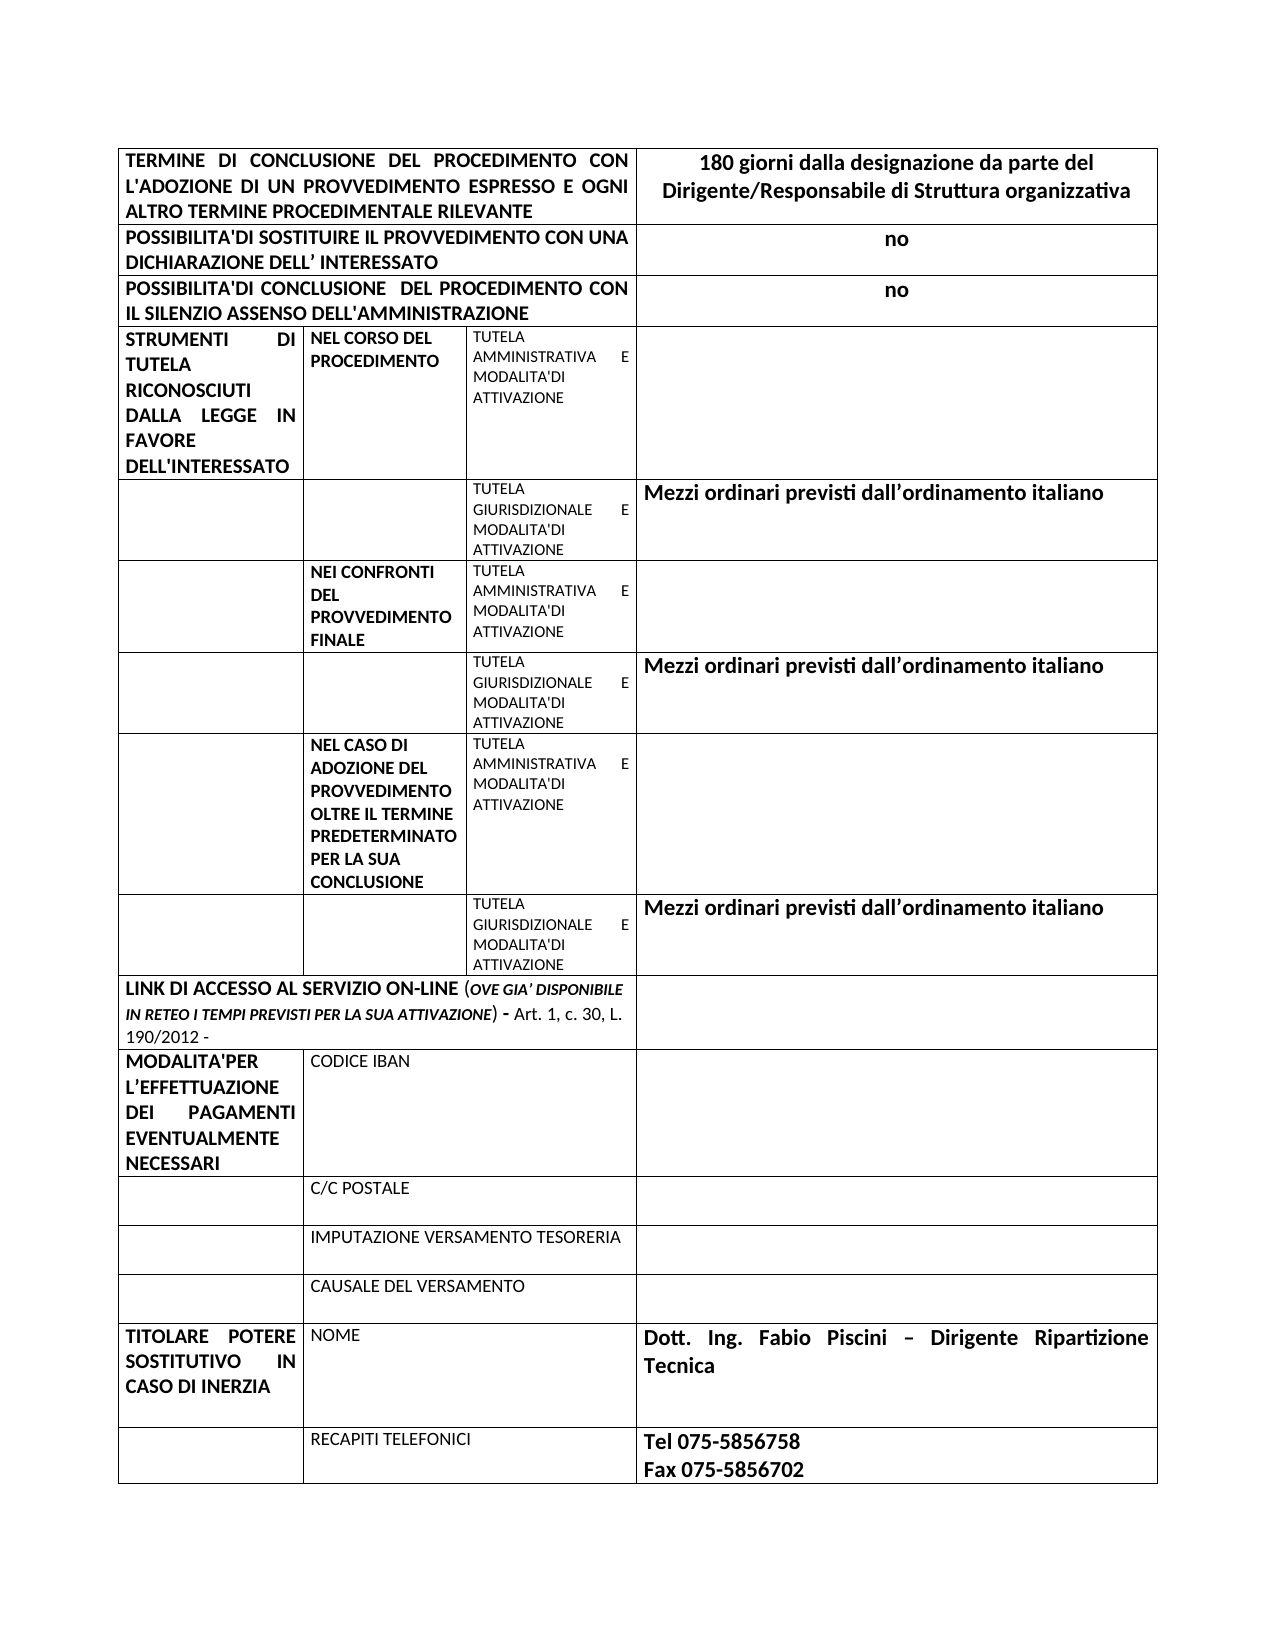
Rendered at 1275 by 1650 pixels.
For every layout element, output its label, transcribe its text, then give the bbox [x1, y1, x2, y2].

table_cell Mezzi ordinari previsti dall’ordinamento italiano [637, 895, 1157, 975]
table_cell [304, 895, 466, 975]
table_cell TUTELA AMMINISTRATIVA E MODALITA'DI ATTIVAZIONE [467, 734, 636, 893]
table_cell POSSIBILITA'DI SOSTITUIRE IL PROVVEDIMENTO CON UNA DICHIARAZIONE DELL’ INTERESSATO [119, 225, 636, 275]
table_cell [637, 1226, 1157, 1274]
table_cell [119, 1226, 303, 1274]
table_cell C/C POSTALE [304, 1177, 636, 1225]
table_cell [637, 1275, 1157, 1323]
table_cell [637, 734, 1157, 893]
table_cell MODALITA'PER L’EFFETTUAZIONE DEI PAGAMENTI EVENTUALMENTE NECESSARI [119, 1050, 303, 1176]
table_cell Tel 075-5856758 Fax 075-5856702 [637, 1428, 1157, 1483]
table_cell Dott. Ing. Fabio Piscini – Dirigente Ripartizione Tecnica [637, 1324, 1157, 1427]
table_cell Mezzi ordinari previsti dall’ordinamento italiano [637, 653, 1157, 733]
table_cell Mezzi ordinari previsti dall’ordinamento italiano [637, 480, 1157, 560]
table_cell [119, 480, 303, 560]
table_cell TUTELA AMMINISTRATIVA E MODALITA'DI ATTIVAZIONE [467, 327, 636, 478]
table_cell [119, 1275, 303, 1323]
table_cell [637, 561, 1157, 652]
table_cell [119, 1428, 303, 1483]
table_cell 180 giorni dalla designazione da parte del Dirigente/Responsabile di Struttura organizzativa [637, 149, 1157, 224]
table_cell POSSIBILITA'DI CONCLUSIONE DEL PROCEDIMENTO CON IL SILENZIO ASSENSO DELL'AMMINISTRAZIONE [119, 276, 636, 326]
table_cell RECAPITI TELEFONICI [304, 1428, 636, 1483]
table_cell NEL CORSO DEL PROCEDIMENTO [304, 327, 466, 478]
table_cell TERMINE DI CONCLUSIONE DEL PROCEDIMENTO CON L'ADOZIONE DI UN PROVVEDIMENTO ESPRESSO E OGNI ALTRO TERMINE PROCEDIMENTALE RILEVANTE [119, 149, 636, 224]
table_cell [637, 327, 1157, 478]
table_cell [119, 561, 303, 652]
table_cell [119, 653, 303, 733]
table_cell [119, 734, 303, 893]
table_cell no [637, 276, 1157, 326]
table_cell TUTELA GIURISDIZIONALE E MODALITA'DI ATTIVAZIONE [467, 653, 636, 733]
table_cell STRUMENTI DI TUTELA RICONOSCIUTI DALLA LEGGE IN FAVORE DELL'INTERESSATO [119, 327, 303, 478]
table_cell [119, 1177, 303, 1225]
table_cell [304, 480, 466, 560]
table_cell CAUSALE DEL VERSAMENTO [304, 1275, 636, 1323]
table_cell NOME [304, 1324, 636, 1427]
table_cell [637, 1177, 1157, 1225]
table_cell [304, 653, 466, 733]
table_cell CODICE IBAN [304, 1050, 636, 1176]
table_cell IMPUTAZIONE VERSAMENTO TESORERIA [304, 1226, 636, 1274]
table_cell [119, 895, 303, 975]
table_cell TUTELA GIURISDIZIONALE E MODALITA'DI ATTIVAZIONE [467, 480, 636, 560]
table_cell NEI CONFRONTI DEL PROVVEDIMENTO FINALE [304, 561, 466, 652]
table_cell no [637, 225, 1157, 275]
table_cell LINK DI ACCESSO AL SERVIZIO ON-LINE (OVE GIA’ DISPONIBILE IN RETEO I TEMPI PREVISTI PER LA SUA ATTIVAZIONE) - Art. 1, c. 30, L. 190/2012 - [119, 976, 636, 1049]
table_cell TUTELA AMMINISTRATIVA E MODALITA'DI ATTIVAZIONE [467, 561, 636, 652]
table_cell NEL CASO DI ADOZIONE DEL PROVVEDIMENTO OLTRE IL TERMINE PREDETERMINATO PER LA SUA CONCLUSIONE [304, 734, 466, 893]
table_cell [637, 976, 1157, 1049]
table_cell TITOLARE POTERE SOSTITUTIVO IN CASO DI INERZIA [119, 1324, 303, 1427]
table_cell [637, 1050, 1157, 1176]
table_cell TUTELA GIURISDIZIONALE E MODALITA'DI ATTIVAZIONE [467, 895, 636, 975]
